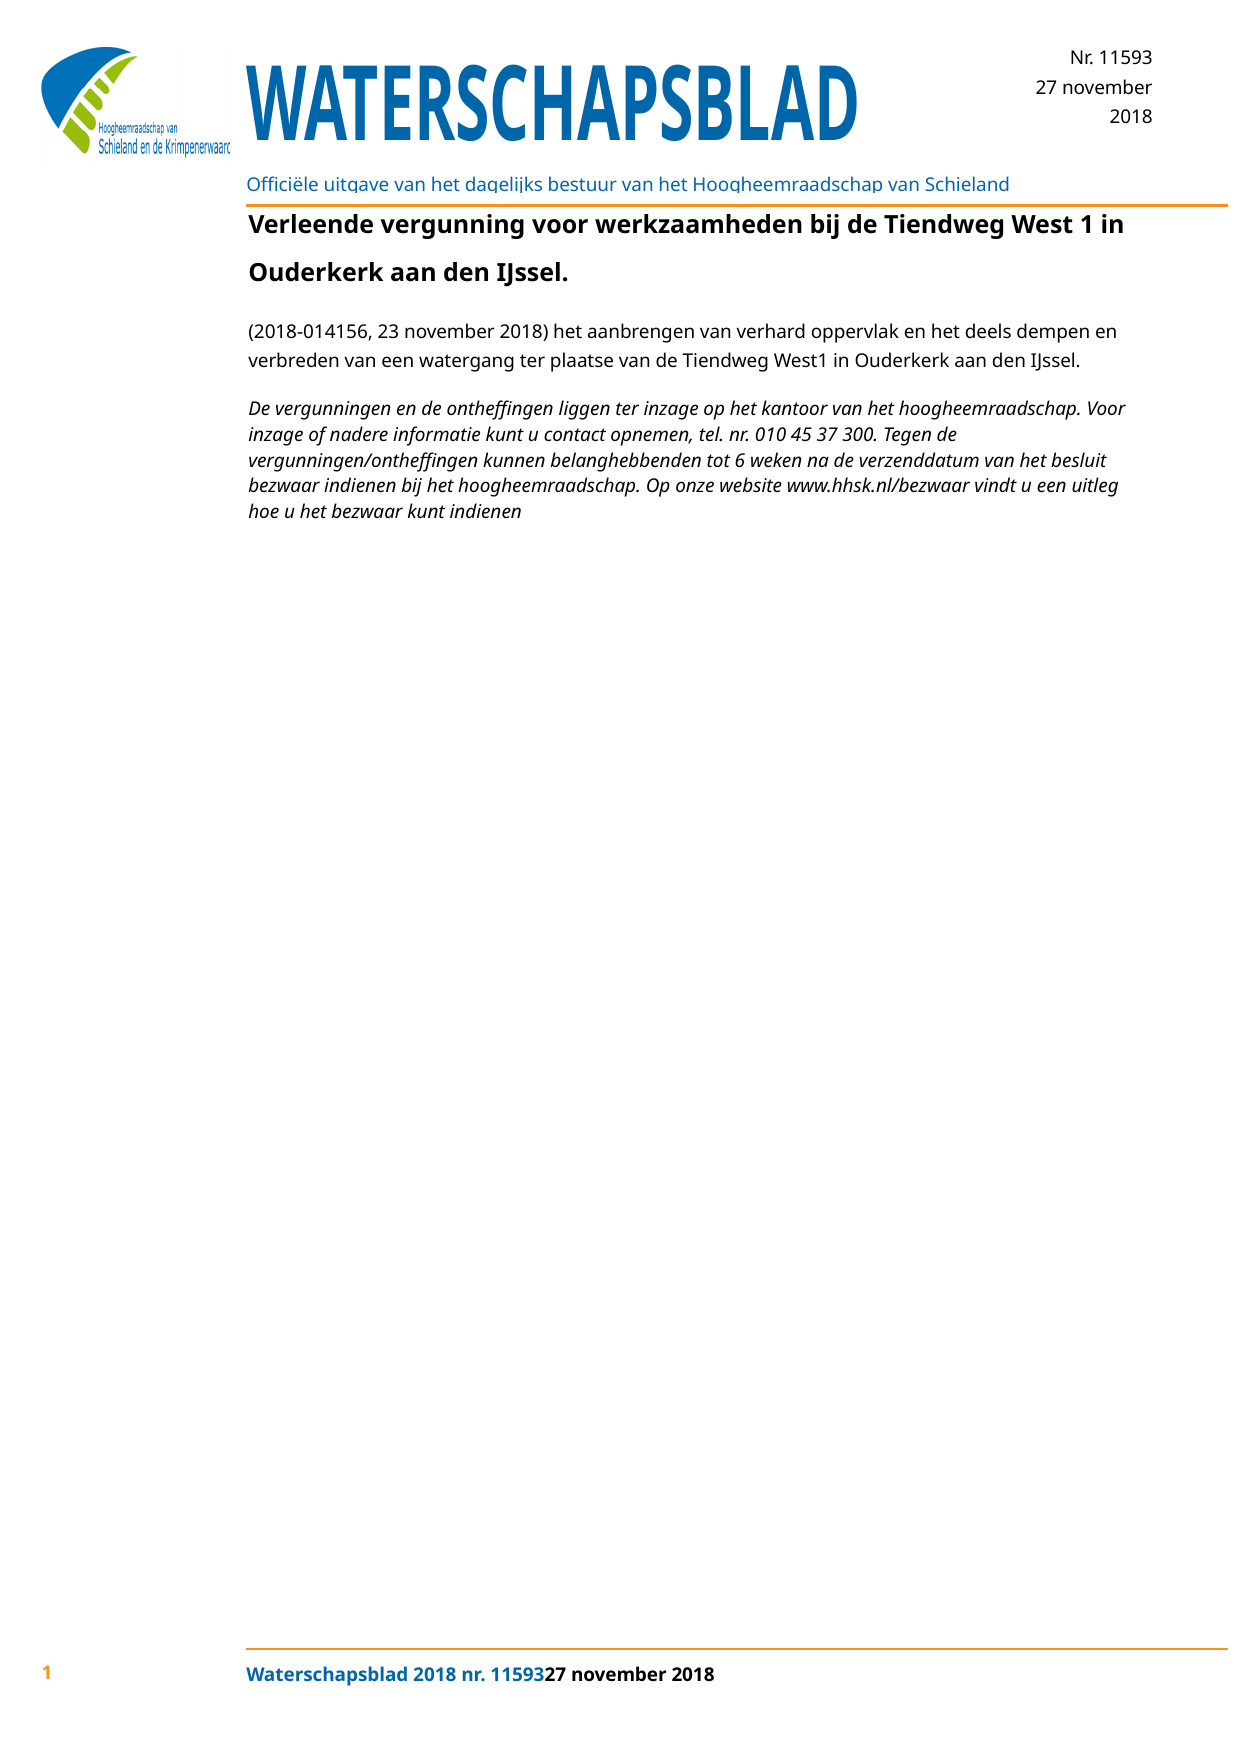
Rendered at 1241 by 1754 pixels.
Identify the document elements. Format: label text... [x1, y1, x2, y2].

picture [41, 47, 231, 172]
text De vergunningen en de ontheffingen liggen ter inzage op het kantoor van het hoogheemraadschap. Voor inzage of nadere informatie kunt u contact opnemen, tel. nr. 010 45 37 300. Tegen de vergunningen/ontheffingen kunnen belanghebbenden tot 6 weken na de verzenddatum van het besluit bezwaar indienen bij het hoogheemraadschap. Op onze website www.hhsk.nl/bezwaar vindt u een uitleg hoe u het bezwaar kunt indienen [248, 395, 1152, 524]
text (2018-014156, 23 november 2018) het aanbrengen van verhard oppervlak en het deels dempen en verbreden van een watergang ter plaatse van de Tiendweg West1 in Ouderkerk aan den IJssel. [248, 318, 1152, 373]
text Verleende vergunning voor werkzaamheden bij de Tiendweg West 1 in Ouderkerk aan den IJssel. [248, 207, 1152, 288]
